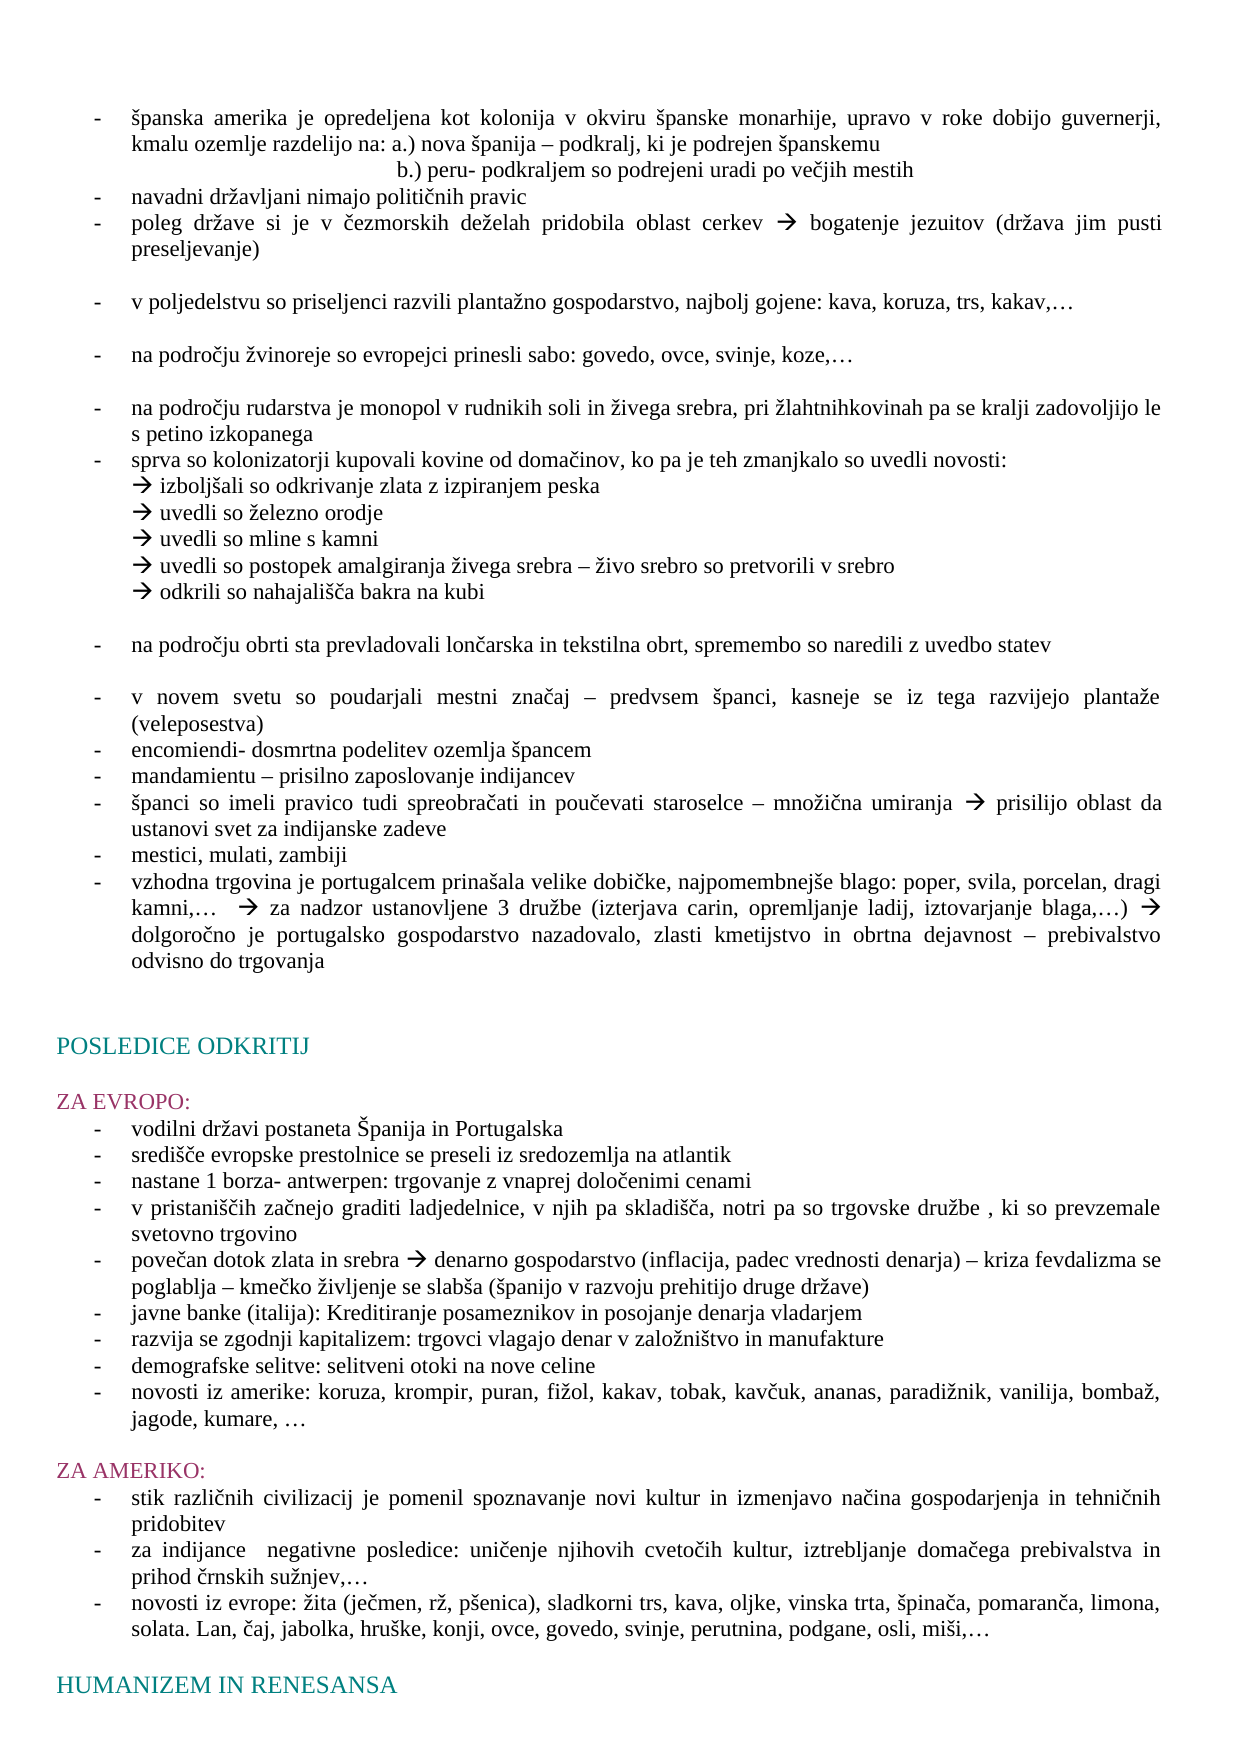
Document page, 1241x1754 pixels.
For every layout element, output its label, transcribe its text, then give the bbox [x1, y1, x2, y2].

list na področju žvinoreje so evropejci prinesli sabo: govedo, ovce, svinje, koze,… [94, 341, 1162, 367]
list v pristaniščih začnejo graditi ladjedelnice, v njih pa skladišča, notri pa so trgovske družbe , ki so prevzemale svetovno trgovino [94, 1194, 1162, 1246]
list povečan dotok zlata in srebra  denarno gospodarstvo (inflacija, padec vrednosti denarja) – kriza fevdalizma se poglablja – kmečko življenje se slabša (španijo v razvoju prehitijo druge države) [94, 1246, 1162, 1299]
list stik različnih civilizacij je pomenil spoznavanje novi kultur in izmenjavo načina gospodarjenja in tehničnih pridobitev [94, 1484, 1162, 1536]
text  izboljšali so odkrivanje zlata z izpiranjem peska [131, 473, 1162, 499]
list navadni državljani nimajo političnih pravic [94, 183, 1162, 209]
list demografske selitve: selitveni otoki na nove celine [94, 1352, 1162, 1378]
text ZA AMERIKO: [56, 1457, 1162, 1484]
list v poljedelstvu so priseljenci razvili plantažno gospodarstvo, najbolj gojene: kava, koruza, trs, kakav,… [94, 288, 1162, 314]
text HUMANIZEM IN RENESANSA [56, 1671, 1162, 1699]
list vzhodna trgovina je portugalcem prinašala velike dobičke, najpomembnejše blago: poper, svila, porcelan, dragi kamni,…  za nadzor ustanovljene 3 družbe (izterjava carin, opremljanje ladij, iztovarjanje blaga,…)  dolgoročno je portugalsko gospodarstvo nazadovalo, zlasti kmetijstvo in obrtna dejavnost – prebivalstvo odvisno do trgovanja [94, 868, 1162, 973]
text b.) peru- podkraljem so podrejeni uradi po večjih mestih [94, 156, 1162, 183]
list za indijance negativne posledice: uničenje njihovih cvetočih kultur, iztrebljanje domačega prebivalstva in prihod črnskih sužnjev,… [94, 1536, 1162, 1589]
list nastane 1 borza- antwerpen: trgovanje z vnaprej določenimi cenami [94, 1167, 1162, 1194]
list novosti iz amerike: koruza, krompir, puran, fižol, kakav, tobak, kavčuk, ananas, paradižnik, vanilija, bombaž, jagode, kumare, … [94, 1378, 1162, 1431]
list španci so imeli pravico tudi spreobračati in poučevati staroselce – množična umiranja  prisilijo oblast da ustanovi svet za indijanske zadeve [94, 789, 1162, 842]
text ZA EVROPO: [56, 1088, 1162, 1115]
list mandamientu – prisilno zaposlovanje indijancev [94, 762, 1162, 789]
text  uvedli so železno orodje [94, 499, 1162, 525]
list na področju obrti sta prevladovali lončarska in tekstilna obrt, spremembo so naredili z uvedbo statev [94, 631, 1162, 657]
list poleg države si je v čezmorskih deželah pridobila oblast cerkev  bogatenje jezuitov (država jim pusti preseljevanje) [94, 209, 1162, 262]
list španska amerika je opredeljena kot kolonija v okviru španske monarhije, upravo v roke dobijo guvernerji, kmalu ozemlje razdelijo na: a.) nova španija – podkralj, ki je podrejen španskemu [94, 104, 1162, 156]
text  uvedli so mline s kamni [94, 525, 1162, 552]
text  odkrili so nahajališča bakra na kubi [94, 578, 1162, 604]
list vodilni državi postaneta Španija in Portugalska [94, 1115, 1162, 1141]
list v novem svetu so poudarjali mestni značaj – predvsem španci, kasneje se iz tega razvijejo plantaže (veleposestva) [94, 683, 1162, 736]
list sprva so kolonizatorji kupovali kovine od domačinov, ko pa je teh zmanjkalo so uvedli novosti: [94, 446, 1162, 473]
list središče evropske prestolnice se preseli iz sredozemlja na atlantik [94, 1141, 1162, 1167]
text POSLEDICE ODKRITIJ [56, 1031, 1162, 1059]
list mestici, mulati, zambiji [94, 842, 1162, 868]
list javne banke (italija): Kreditiranje posameznikov in posojanje denarja vladarjem [94, 1299, 1162, 1326]
text  uvedli so postopek amalgiranja živega srebra – živo srebro so pretvorili v srebro [94, 552, 1162, 578]
list novosti iz evrope: žita (ječmen, rž, pšenica), sladkorni trs, kava, oljke, vinska trta, špinača, pomaranča, limona, solata. Lan, čaj, jabolka, hruške, konji, ovce, govedo, svinje, perutnina, podgane, osli, miši,… [94, 1589, 1162, 1642]
list na področju rudarstva je monopol v rudnikih soli in živega srebra, pri žlahtnihkovinah pa se kralji zadovoljijo le s petino izkopanega [94, 393, 1162, 446]
list razvija se zgodnji kapitalizem: trgovci vlagajo denar v založništvo in manufakture [94, 1326, 1162, 1352]
list encomiendi- dosmrtna podelitev ozemlja špancem [94, 736, 1162, 762]
